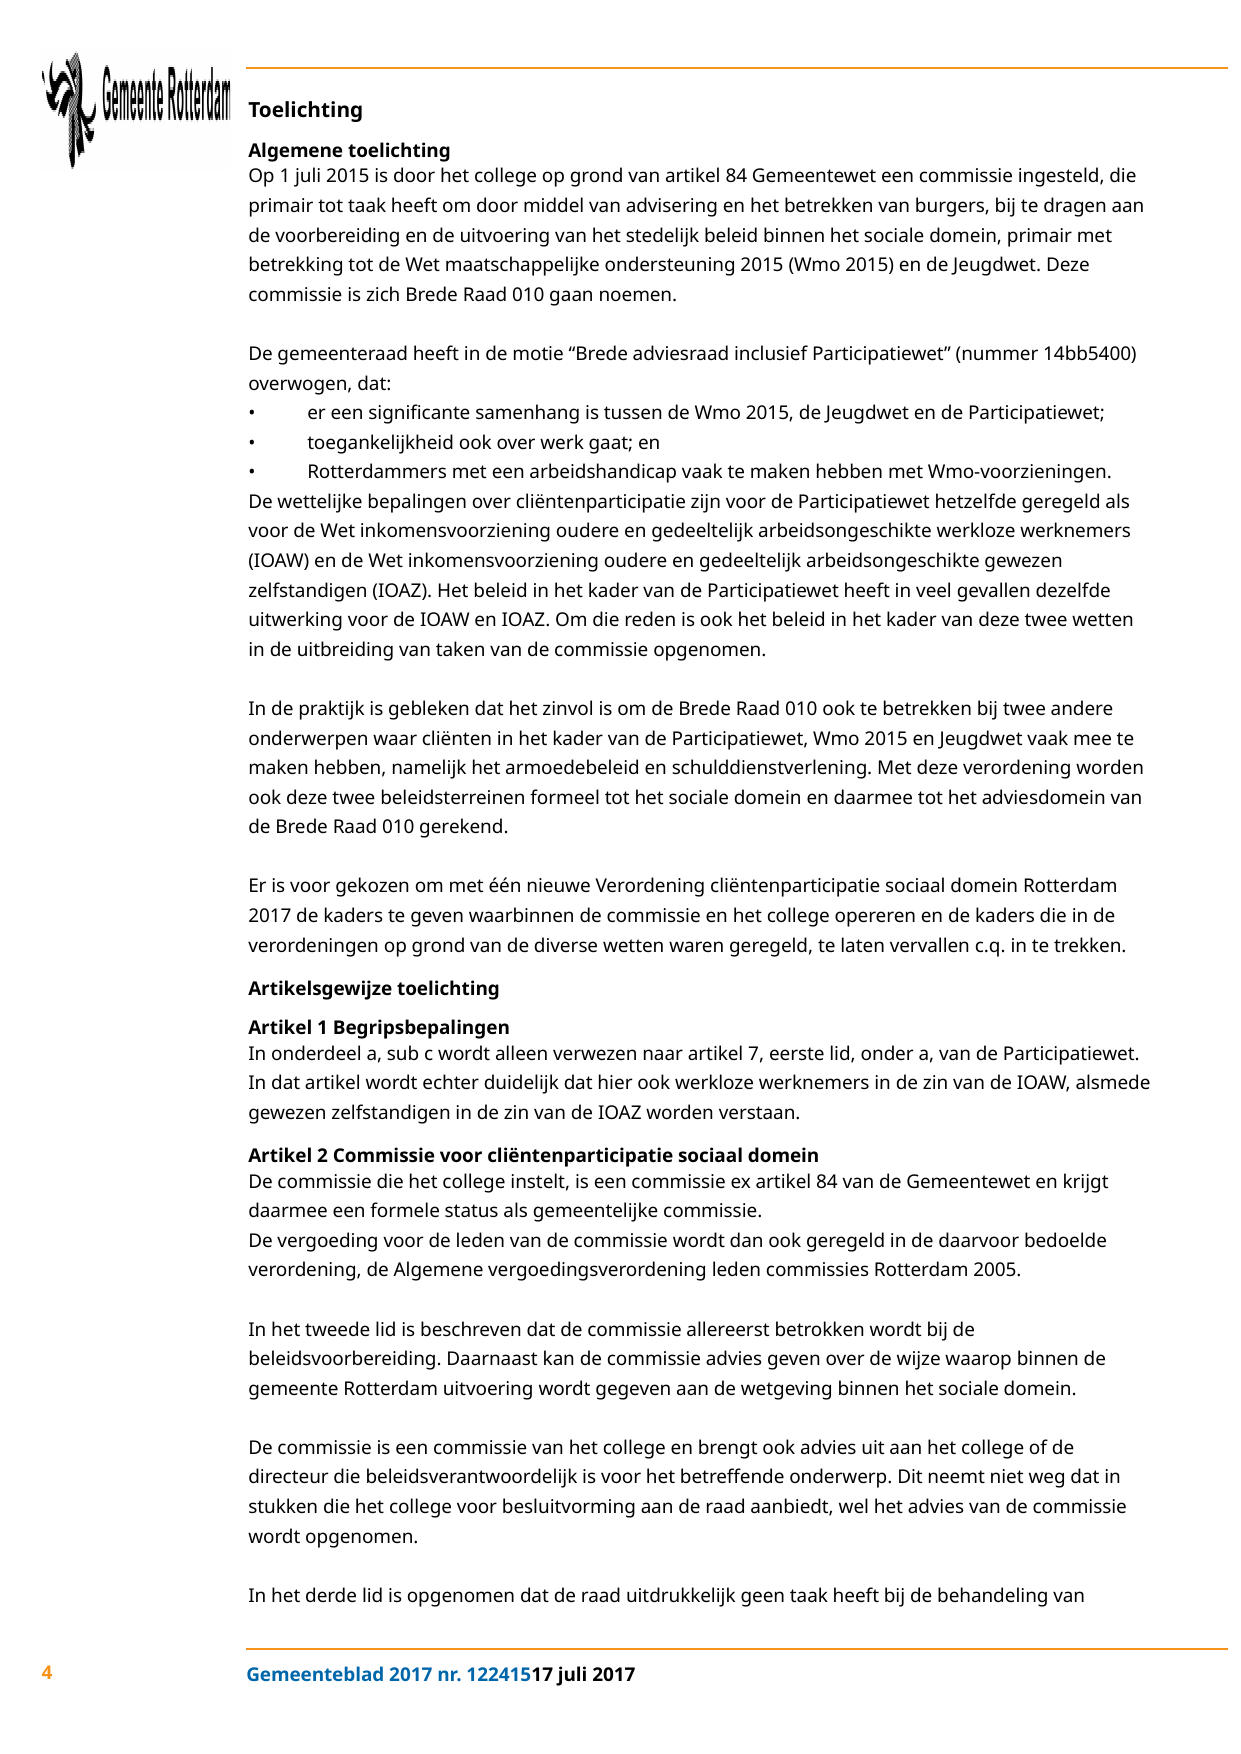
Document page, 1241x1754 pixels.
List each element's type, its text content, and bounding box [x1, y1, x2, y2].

text Toelichting [248, 95, 1152, 123]
text Artikelsgewijze toelichting [248, 975, 1152, 1001]
list toegankelijkheid ook over werk gaat; en [248, 429, 1152, 454]
text Algemene toelichting [248, 137, 1152, 163]
text De vergoeding voor de leden van de commissie wordt dan ook geregeld in de daarvoor bedoelde verordening, de Algemene vergoedingsverordening leden commissies Rotterdam 2005. [248, 1227, 1152, 1282]
text In de praktijk is gebleken dat het zinvol is om de Brede Raad 010 ook te betrekken bij twee andere onderwerpen waar cliënten in het kader van de Participatiewet, Wmo 2015 en Jeugdwet vaak mee te maken hebben, namelijk het armoedebeleid en schulddienstverlening. Met deze verordening worden ook deze twee beleidsterreinen formeel tot het sociale domein en daarmee tot het adviesdomein van de Brede Raad 010 gerekend. [248, 695, 1152, 839]
text Artikel 2 Commissie voor cliëntenparticipatie sociaal domein [248, 1142, 1152, 1168]
text In het derde lid is opgenomen dat de raad uitdrukkelijk geen taak heeft bij de behandeling van [248, 1582, 1152, 1608]
text In het tweede lid is beschreven dat de commissie allereerst betrokken wordt bij de beleidsvoorbereiding. Daarnaast kan de commissie advies geven over de wijze waarop binnen de gemeente Rotterdam uitvoering wordt gegeven aan de wetgeving binnen het sociale domein. [248, 1316, 1152, 1401]
text De wettelijke bepalingen over cliëntenparticipatie zijn voor de Participatiewet hetzelfde geregeld als voor de Wet inkomensvoorziening oudere en gedeeltelijk arbeidsongeschikte werkloze werknemers (IOAW) en de Wet inkomensvoorziening oudere en gedeeltelijk arbeidsongeschikte gewezen zelfstandigen (IOAZ). Het beleid in het kader van de Participatiewet heeft in veel gevallen dezelfde uitwerking voor de IOAW en IOAZ. Om die reden is ook het beleid in het kader van deze twee wetten in de uitbreiding van taken van de commissie opgenomen. [248, 488, 1152, 662]
list Rotterdammers met een arbeidshandicap vaak te maken hebben met Wmo-voorzieningen. [248, 458, 1152, 484]
text Artikel 1 Begripsbepalingen [248, 1014, 1152, 1040]
text Er is voor gekozen om met één nieuwe Verordening cliëntenparticipatie sociaal domein Rotterdam 2017 de kaders te geven waarbinnen de commissie en het college opereren en de kaders die in de verordeningen op grond van de diverse wetten waren geregeld, te laten vervallen c.q. in te trekken. [248, 873, 1152, 957]
text De gemeenteraad heeft in de motie “Brede adviesraad inclusief Participatiewet” (nummer 14bb5400) overwogen, dat: [248, 340, 1152, 395]
list er een significante samenhang is tussen de Wmo 2015, de Jeugdwet en de Participatiewet; [248, 399, 1152, 425]
picture [41, 47, 231, 172]
text De commissie die het college instelt, is een commissie ex artikel 84 van de Gemeentewet en krijgt daarmee een formele status als gemeentelijke commissie. [248, 1168, 1152, 1223]
text Op 1 juli 2015 is door het college op grond van artikel 84 Gemeentewet een commissie ingesteld, die primair tot taak heeft om door middel van advisering en het betrekken van burgers, bij te dragen aan de voorbereiding en de uitvoering van het stedelijk beleid binnen het sociale domein, primair met betrekking tot de Wet maatschappelijke ondersteuning 2015 (Wmo 2015) en de Jeugdwet. Deze commissie is zich Brede Raad 010 gaan noemen. [248, 163, 1152, 307]
text De commissie is een commissie van het college en brengt ook advies uit aan het college of de directeur die beleidsverantwoordelijk is voor het betreffende onderwerp. Dit neemt niet weg dat in stukken die het college voor besluitvorming aan de raad aanbiedt, wel het advies van de commissie wordt opgenomen. [248, 1434, 1152, 1549]
text In onderdeel a, sub c wordt alleen verwezen naar artikel 7, eerste lid, onder a, van de Participatiewet. In dat artikel wordt echter duidelijk dat hier ook werkloze werknemers in de zin van de IOAW, alsmede gewezen zelfstandigen in de zin van de IOAZ worden verstaan. [248, 1040, 1152, 1125]
